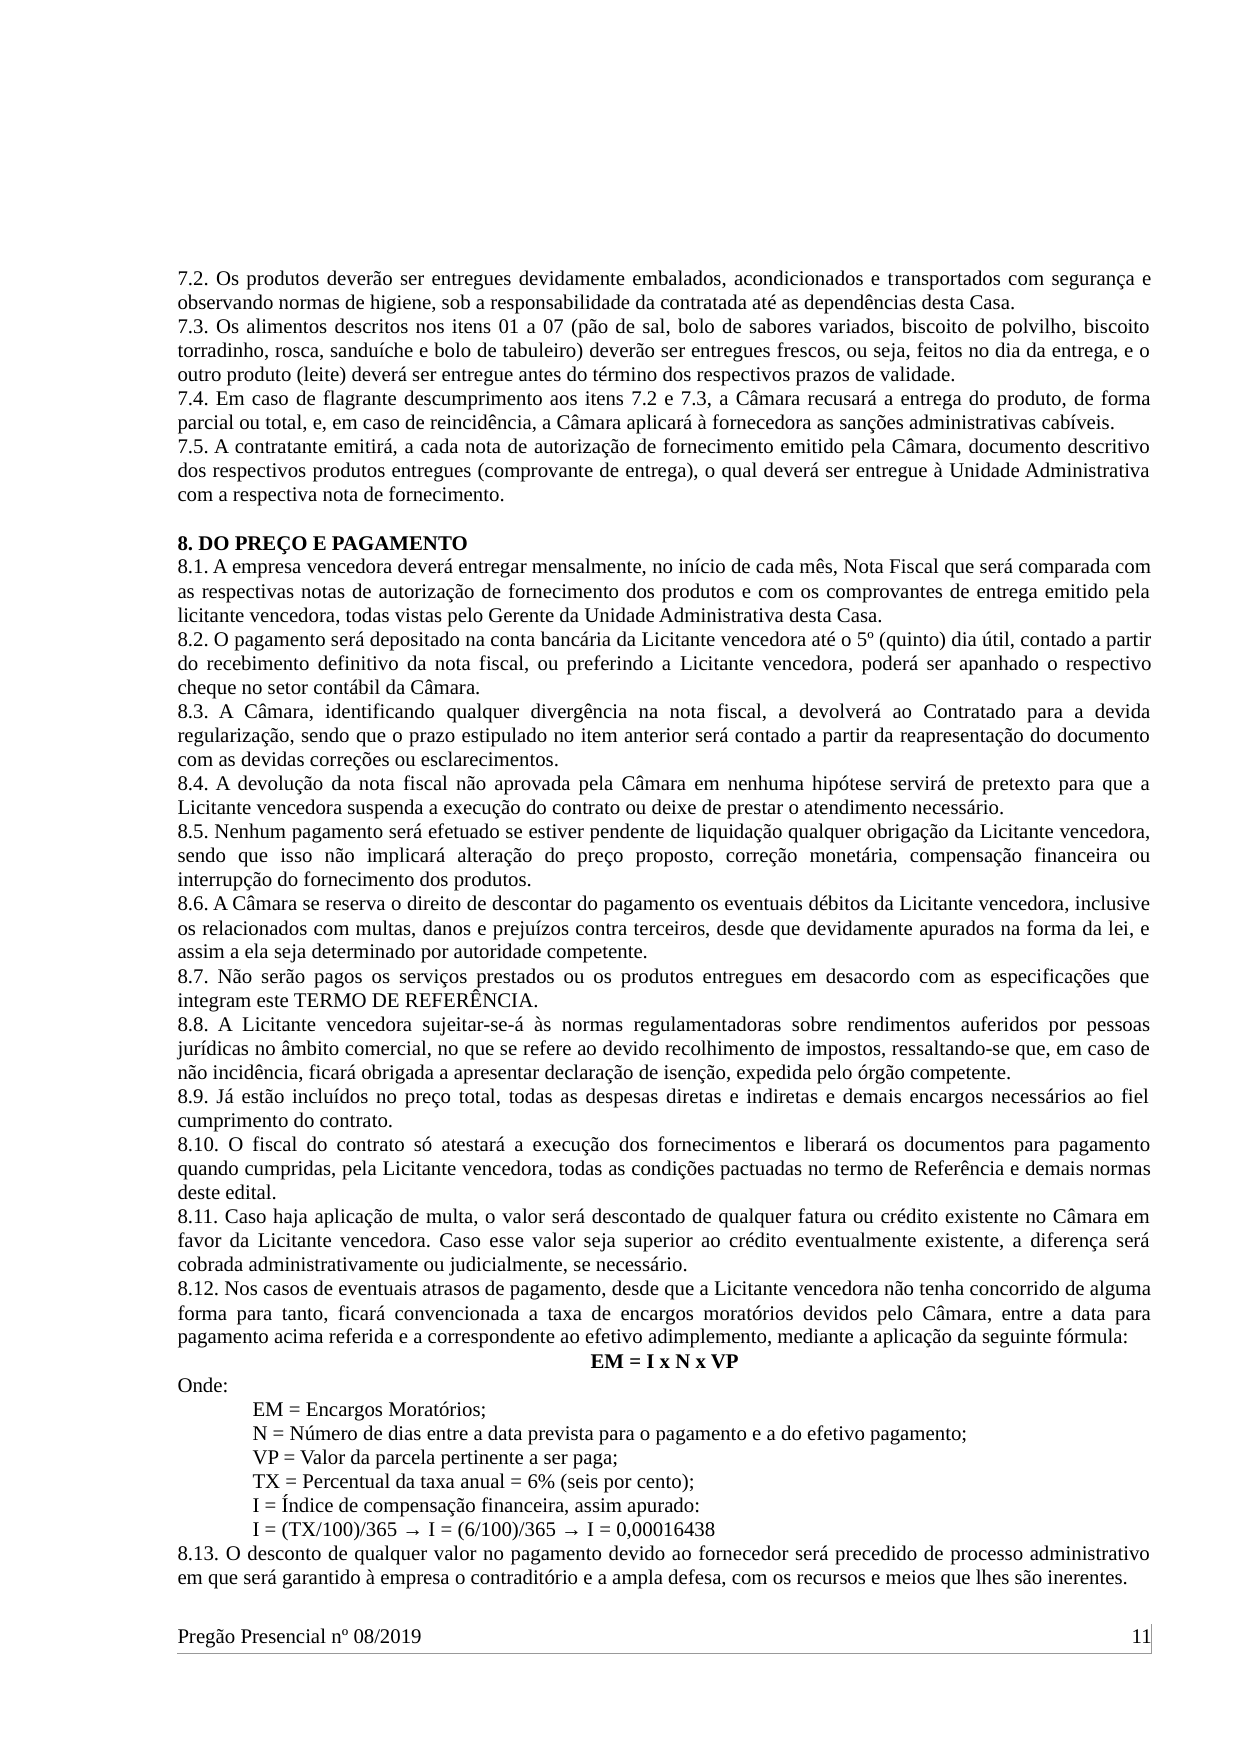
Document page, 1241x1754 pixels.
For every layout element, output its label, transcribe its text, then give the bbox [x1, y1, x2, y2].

text N = Número de dias entre a data prevista para o pagamento e a do efetivo pagamento; [252, 1421, 1152, 1445]
text 8.13. O desconto de qualquer valor no pagamento devido ao fornecedor será precedido de processo administrativo em que será garantido à empresa o contraditório e a ampla defesa, com os recursos e meios que lhes são inerentes. [177, 1541, 1152, 1589]
text 7.3. Os alimentos descritos nos itens 01 a 07 (pão de sal, bolo de sabores variados, biscoito de polvilho, biscoito torradinho, rosca, sanduíche e bolo de tabuleiro) deverão ser entregues frescos, ou seja, feitos no dia da entrega, e o outro produto (leite) deverá ser entregue antes do término dos respectivos prazos de validade. [177, 314, 1152, 386]
text 8.9. Já estão incluídos no preço total, todas as despesas diretas e indiretas e demais encargos necessários ao fiel cumprimento do contrato. [177, 1084, 1152, 1132]
text 8.2. O pagamento será depositado na conta bancária da Licitante vencedora até o 5º (quinto) dia útil, contado a partir do recebimento definitivo da nota fiscal, ou preferindo a Licitante vencedora, poderá ser apanhado o respectivo cheque no setor contábil da Câmara. [177, 627, 1152, 699]
text 7.5. A contratante emitirá, a cada nota de autorização de fornecimento emitido pela Câmara, documento descritivo dos respectivos produtos entregues (comprovante de entrega), o qual deverá ser entregue à Unidade Administrativa com a respectiva nota de fornecimento. [177, 434, 1152, 506]
text TX = Percentual da taxa anual = 6% (seis por cento); [252, 1469, 1152, 1493]
text 8.8. A Licitante vencedora sujeitar-se-á às normas regulamentadoras sobre rendimentos auferidos por pessoas jurídicas no âmbito comercial, no que se refere ao devido recolhimento de impostos, ressaltando-se que, em caso de não incidência, ficará obrigada a apresentar declaração de isenção, expedida pelo órgão competente. [177, 1012, 1152, 1084]
text 8.4. A devolução da nota fiscal não aprovada pela Câmara em nenhuma hipótese servirá de pretexto para que a Licitante vencedora suspenda a execução do contrato ou deixe de prestar o atendimento necessário. [177, 771, 1152, 819]
text 7.4. Em caso de flagrante descumprimento aos itens 7.2 e 7.3, a Câmara recusará a entrega do produto, de forma parcial ou total, e, em caso de reincidência, a Câmara aplicará à fornecedora as sanções administrativas cabíveis. [177, 386, 1152, 434]
text 8.5. Nenhum pagamento será efetuado se estiver pendente de liquidação qualquer obrigação da Licitante vencedora, sendo que isso não implicará alteração do preço proposto, correção monetária, compensação financeira ou interrupção do fornecimento dos produtos. [177, 819, 1152, 891]
text 8.10. O fiscal do contrato só atestará a execução dos fornecimentos e liberará os documentos para pagamento quando cumpridas, pela Licitante vencedora, todas as condições pactuadas no termo de Referência e demais normas deste edital. [177, 1132, 1152, 1204]
text 8.7. Não serão pagos os serviços prestados ou os produtos entregues em desacordo com as especificações que integram este TERMO DE REFERÊNCIA. [177, 963, 1152, 1012]
text Onde: [177, 1373, 1152, 1397]
text 8. DO PREÇO E PAGAMENTO [177, 530, 1152, 554]
text 7.2. Os produtos deverão ser entregues devidamente embalados, acondicionados e transportados com segurança e observando normas de higiene, sob a responsabilidade da contratada até as dependências desta Casa. [177, 266, 1152, 314]
text 8.3. A Câmara, identificando qualquer divergência na nota fiscal, a devolverá ao Contratado para a devida regularização, sendo que o prazo estipulado no item anterior será contado a partir da reapresentação do documento com as devidas correções ou esclarecimentos. [177, 699, 1152, 771]
text EM = Encargos Moratórios; [252, 1397, 1152, 1421]
text 8.11. Caso haja aplicação de multa, o valor será descontado de qualquer fatura ou crédito existente no Câmara em favor da Licitante vencedora. Caso esse valor seja superior ao crédito eventualmente existente, a diferença será cobrada administrativamente ou judicialmente, se necessário. [177, 1204, 1152, 1276]
text I = Índice de compensação financeira, assim apurado: [252, 1493, 1152, 1517]
text 8.12. Nos casos de eventuais atrasos de pagamento, desde que a Licitante vencedora não tenha concorrido de alguma forma para tanto, ficará convencionada a taxa de encargos moratórios devidos pelo Câmara, entre a data para pagamento acima referida e a correspondente ao efetivo adimplemento, mediante a aplicação da seguinte fórmula: [177, 1276, 1152, 1348]
text 8.6. A Câmara se reserva o direito de descontar do pagamento os eventuais débitos da Licitante vencedora, inclusive os relacionados com multas, danos e prejuízos contra terceiros, desde que devidamente apurados na forma da lei, e assim a ela seja determinado por autoridade competente. [177, 891, 1152, 963]
text 8.1. A empresa vencedora deverá entregar mensalmente, no início de cada mês, Nota Fiscal que será comparada com as respectivas notas de autorização de fornecimento dos produtos e com os comprovantes de entrega emitido pela licitante vencedora, todas vistas pelo Gerente da Unidade Administrativa desta Casa. [177, 554, 1152, 627]
text I = (TX/100)/365 → I = (6/100)/365 → I = 0,00016438 [252, 1517, 1152, 1541]
text EM = I x N x VP [177, 1348, 1152, 1373]
text VP = Valor da parcela pertinente a ser paga; [252, 1445, 1152, 1469]
